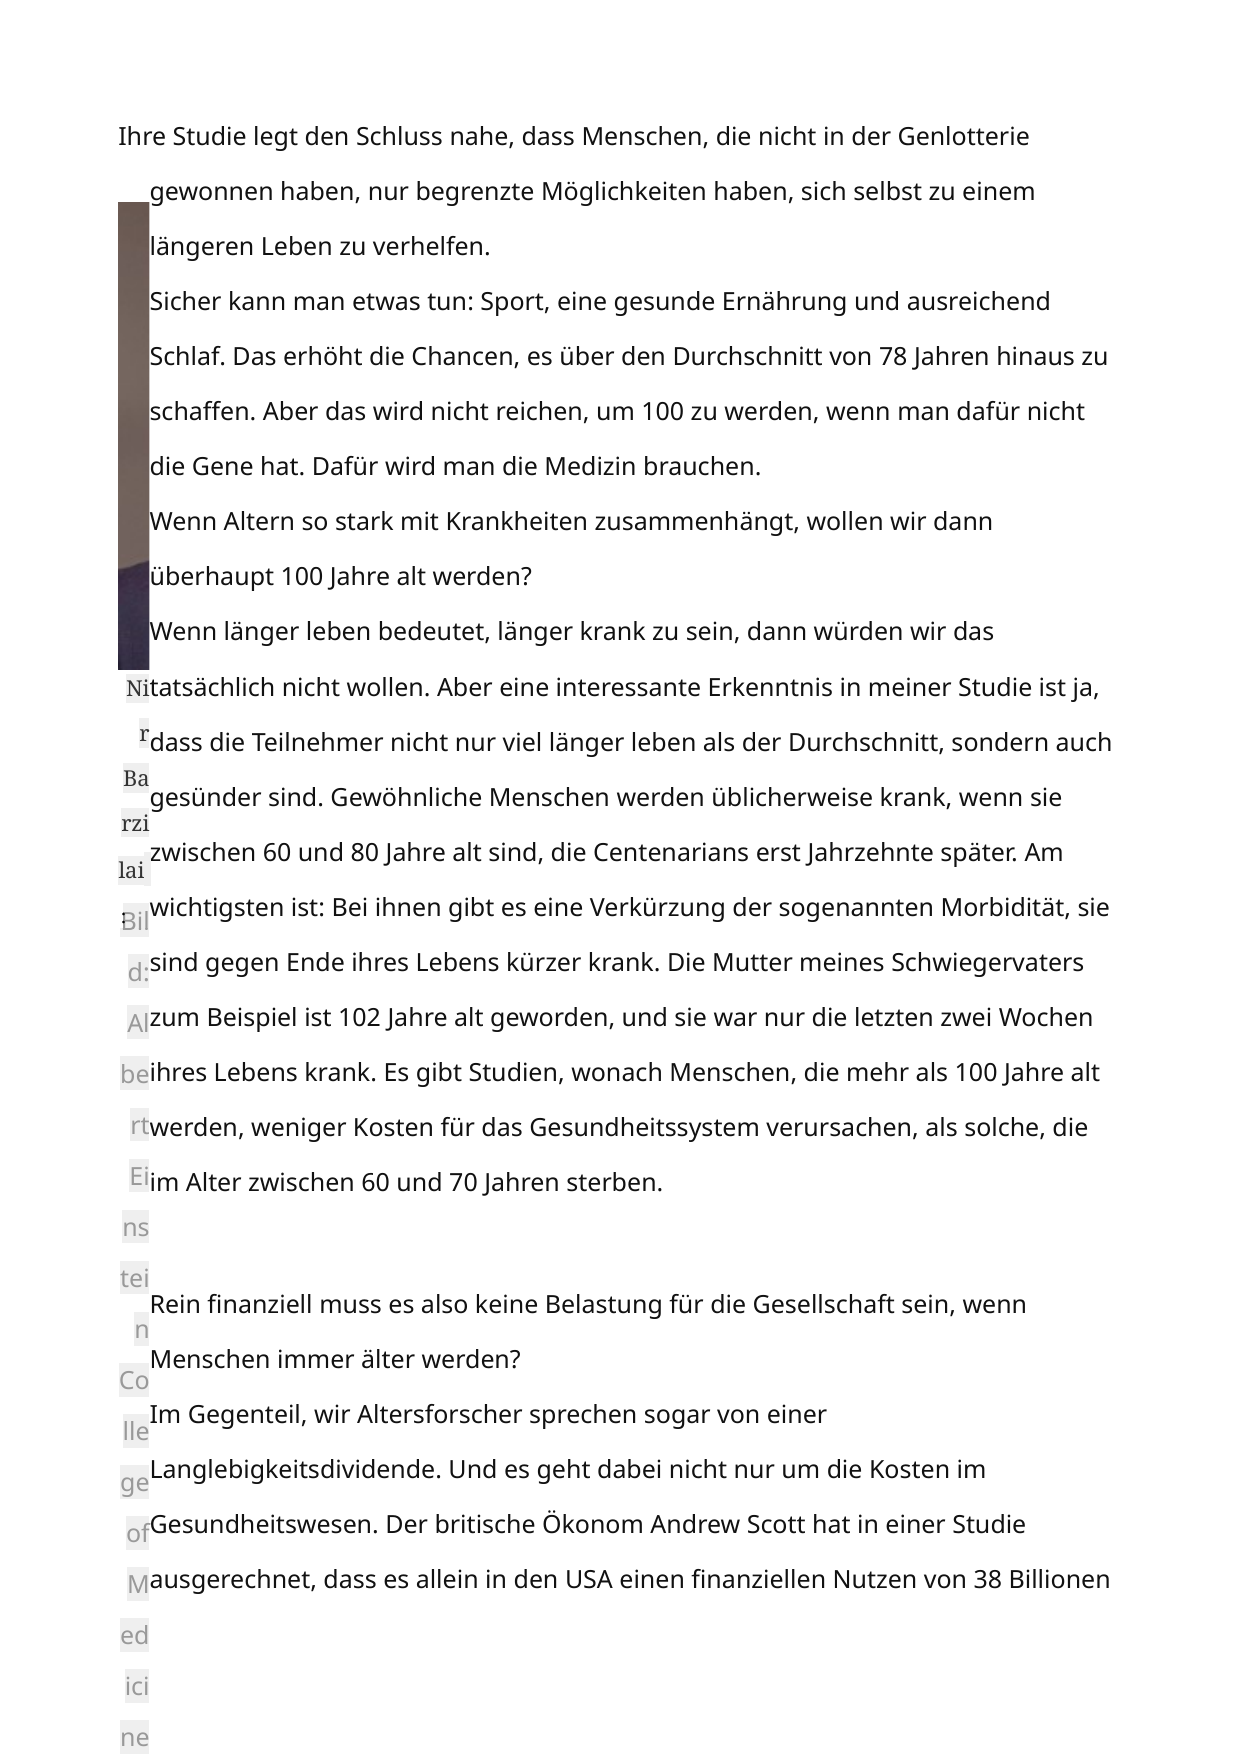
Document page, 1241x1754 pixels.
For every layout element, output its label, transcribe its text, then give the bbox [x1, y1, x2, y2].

text Ihre Studie legt den Schluss nahe, dass Menschen, die nicht in der Genlotterie gewonnen haben, nur begrenzte Möglichkeiten haben, sich selbst zu einem längeren Leben zu verhelfen. [118, 118, 1122, 262]
text Wenn länger leben bedeutet, länger krank zu sein, dann würden wir das tatsächlich nicht wollen. Aber eine interessante Erkenntnis in meiner Studie ist ja, dass die Teilnehmer nicht nur viel länger leben als der Durchschnitt, sondern auch gesünder sind. Gewöhnliche Menschen werden üblicherweise krank, wenn sie zwischen 60 und 80 Jahre alt sind, die Centenarians erst Jahrzehnte später. Am wichtigsten ist: Bei ihnen gibt es eine Verkürzung der sogenannten Morbidität, sie sind gegen Ende ihres Lebens kürzer krank. Die Mutter meines Schwiegervaters zum Beispiel ist 102 Jahre alt geworden, und sie war nur die letzten zwei Wochen ihres Lebens krank. Es gibt Studien, wonach Menschen, die mehr als 100 Jahre alt werden, weniger Kosten für das Gesundheitssystem verursachen, als solche, die im Alter zwischen 60 und 70 Jahren sterben. [149, 614, 1122, 1199]
text Im Gegenteil, wir Altersforscher sprechen sogar von einer Langlebigkeitsdividende. Und es geht dabei nicht nur um die Kosten im Gesundheitswesen. Der britische Ökonom Andrew Scott hat in einer Studie ausgerechnet, dass es allein in den USA einen finanziellen Nutzen von 38 Billionen [149, 1396, 1122, 1596]
text Nir Barzilai Bild: Albert Einstein College of Medicine [118, 673, 149, 1754]
picture [118, 202, 150, 670]
text Rein finanziell muss es also keine Belastung für die Gesellschaft sein, wenn Menschen immer älter werden? [149, 1286, 1122, 1375]
text Wenn Altern so stark mit Krankheiten zusammenhängt, wollen wir dann überhaupt 100 Jahre alt werden? [150, 504, 1122, 593]
text Sicher kann man etwas tun: Sport, eine gesunde Ernährung und ausreichend Schlaf. Das erhöht die Chancen, es über den Durchschnitt von 78 Jahren hinaus zu schaffen. Aber das wird nicht reichen, um 100 zu werden, wenn man dafür nicht die Gene hat. Dafür wird man die Medizin brauchen. [150, 283, 1122, 483]
